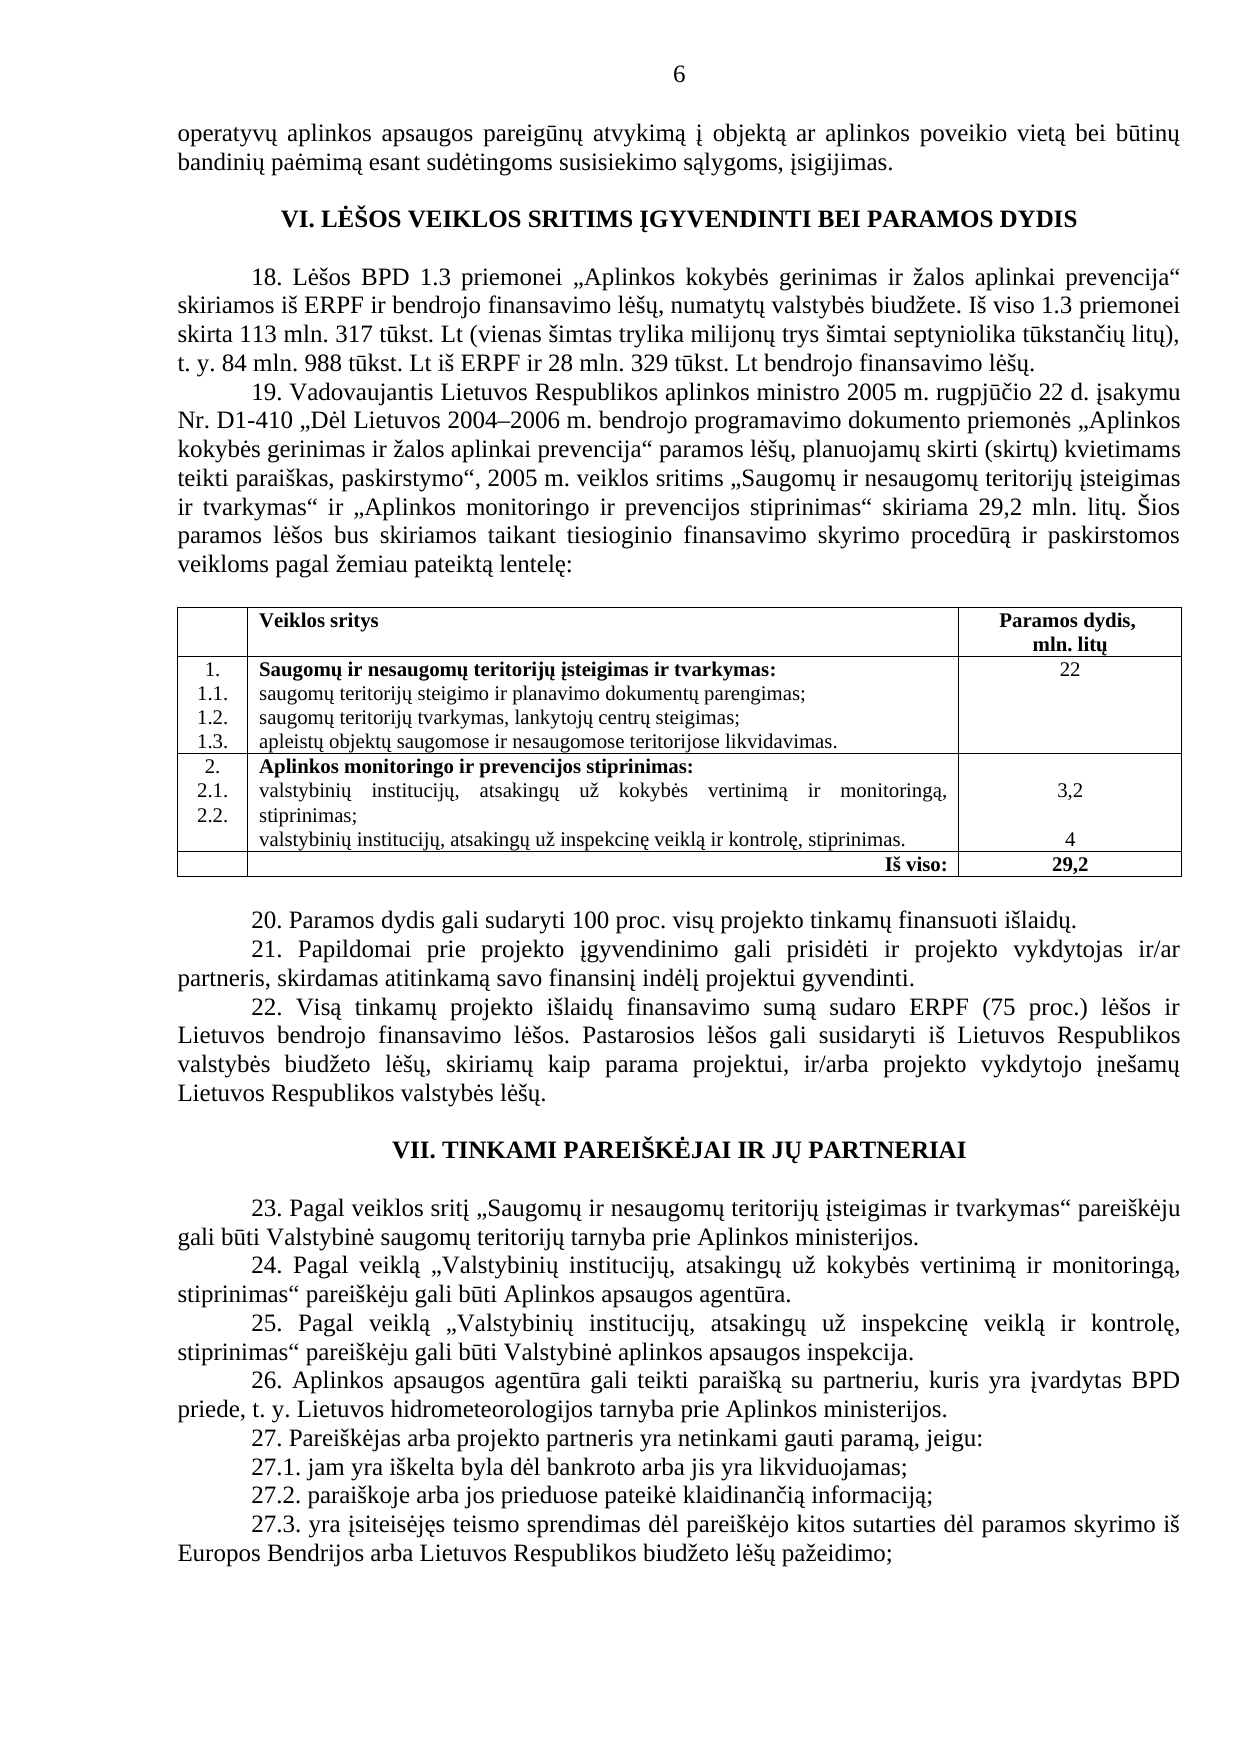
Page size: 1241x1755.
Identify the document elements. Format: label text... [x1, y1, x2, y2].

text 20. Paramos dydis gali sudaryti 100 proc. visų projekto tinkamų finansuoti išlaidų. [177, 906, 1181, 934]
table_header [178, 608, 247, 656]
table_cell 2. 2.1. 2.2. [178, 754, 247, 851]
table_cell Aplinkos monitoringo ir prevencijos stiprinimas: valstybinių institucijų, atsakingų už kokybės vertinimą ir monitoringą, stiprinimas; valstybinių institucijų, atsakingų už inspekcinę veiklą ir kontrolę, stiprinimas. [248, 754, 958, 851]
text 27. Pareiškėjas arba projekto partneris yra netinkami gauti paramą, jeigu: [177, 1423, 1181, 1452]
text VI. LĖŠOS VEIKLOS SRITIMS ĮGYVENDINTI BEI PARAMOS DYDIS [177, 204, 1181, 233]
table_cell 22 [959, 657, 1181, 753]
text 26. Aplinkos apsaugos agentūra gali teikti paraišką su partneriu, kuris yra įvardytas BPD priede, t. y. Lietuvos hidrometeorologijos tarnyba prie Aplinkos ministerijos. [177, 1366, 1181, 1423]
table_cell 3,2 4 [959, 754, 1181, 851]
text 21. Papildomai prie projekto įgyvendinimo gali prisidėti ir projekto vykdytojas ir/ar partneris, skirdamas atitinkamą savo finansinį indėlį projektui gyvendinti. [177, 934, 1181, 992]
text 23. Pagal veiklos sritį „Saugomų ir nesaugomų teritorijų įsteigimas ir tvarkymas“ pareiškėju gali būti Valstybinė saugomų teritorijų tarnyba prie Aplinkos ministerijos. [177, 1193, 1181, 1251]
text operatyvų aplinkos apsaugos pareigūnų atvykimą į objektą ar aplinkos poveikio vietą bei būtinų bandinių paėmimą esant sudėtingoms susisiekimo sąlygoms, įsigijimas. [177, 118, 1181, 176]
table_cell 1. 1.1. 1.2. 1.3. [178, 657, 247, 753]
text 24. Pagal veiklą „Valstybinių institucijų, atsakingų už kokybės vertinimą ir monitoringą, stiprinimas“ pareiškėju gali būti Aplinkos apsaugos agentūra. [177, 1251, 1181, 1308]
text 22. Visą tinkamų projekto išlaidų finansavimo sumą sudaro ERPF (75 proc.) lėšos ir Lietuvos bendrojo finansavimo lėšos. Pastarosios lėšos gali susidaryti iš Lietuvos Respublikos valstybės biudžeto lėšų, skiriamų kaip parama projektui, ir/arba projekto vykdytojo įnešamų Lietuvos Respublikos valstybės lėšų. [177, 992, 1181, 1107]
text 27.2. paraiškoje arba jos prieduose pateikė klaidinančią informaciją; [177, 1481, 1181, 1509]
table_header Paramos dydis, mln. litų [959, 608, 1181, 656]
text 25. Pagal veiklą „Valstybinių institucijų, atsakingų už inspekcinę veiklą ir kontrolę, stiprinimas“ pareiškėju gali būti Valstybinė aplinkos apsaugos inspekcija. [177, 1308, 1181, 1366]
text 27.3. yra įsiteisėjęs teismo sprendimas dėl pareiškėjo kitos sutarties dėl paramos skyrimo iš Europos Bendrijos arba Lietuvos Respublikos biudžeto lėšų pažeidimo; [177, 1509, 1181, 1567]
text 18. Lėšos BPD 1.3 priemonei „Aplinkos kokybės gerinimas ir žalos aplinkai prevencija“ skiriamos iš ERPF ir bendrojo finansavimo lėšų, numatytų valstybės biudžete. Iš viso 1.3 priemonei skirta 113 mln. 317 tūkst. Lt (vienas šimtas trylika milijonų trys šimtai septyniolika tūkstančių litų), t. y. 84 mln. 988 tūkst. Lt iš ERPF ir 28 mln. 329 tūkst. Lt bendrojo finansavimo lėšų. [177, 262, 1181, 377]
text 27.1. jam yra iškelta byla dėl bankroto arba jis yra likviduojamas; [177, 1452, 1181, 1481]
table_cell 29,2 [959, 852, 1181, 876]
text VII. TINKAMI PAREIŠKĖJAI IR JŲ PARTNERIAI [177, 1136, 1181, 1164]
table_cell Iš viso: [248, 852, 958, 876]
table_cell Saugomų ir nesaugomų teritorijų įsteigimas ir tvarkymas: saugomų teritorijų steigimo ir planavimo dokumentų parengimas; saugomų teritorijų tvarkymas, lankytojų centrų steigimas; apleistų objektų saugomose ir nesaugomose teritorijose likvidavimas. [248, 657, 958, 753]
text 19. Vadovaujantis Lietuvos Respublikos aplinkos ministro 2005 m. rugpjūčio 22 d. įsakymu Nr. D1-410 „Dėl Lietuvos 2004–2006 m. bendrojo programavimo dokumento priemonės „Aplinkos kokybės gerinimas ir žalos aplinkai prevencija“ paramos lėšų, planuojamų skirti (skirtų) kvietimams teikti paraiškas, paskirstymo“, 2005 m. veiklos sritims „Saugomų ir nesaugomų teritorijų įsteigimas ir tvarkymas“ ir „Aplinkos monitoringo ir prevencijos stiprinimas“ skiriama 29,2 mln. litų. Šios paramos lėšos bus skiriamos taikant tiesioginio finansavimo skyrimo procedūrą ir paskirstomos veikloms pagal žemiau pateiktą lentelę: [177, 377, 1181, 578]
table_cell [178, 852, 247, 876]
table_header Veiklos sritys [248, 608, 958, 656]
